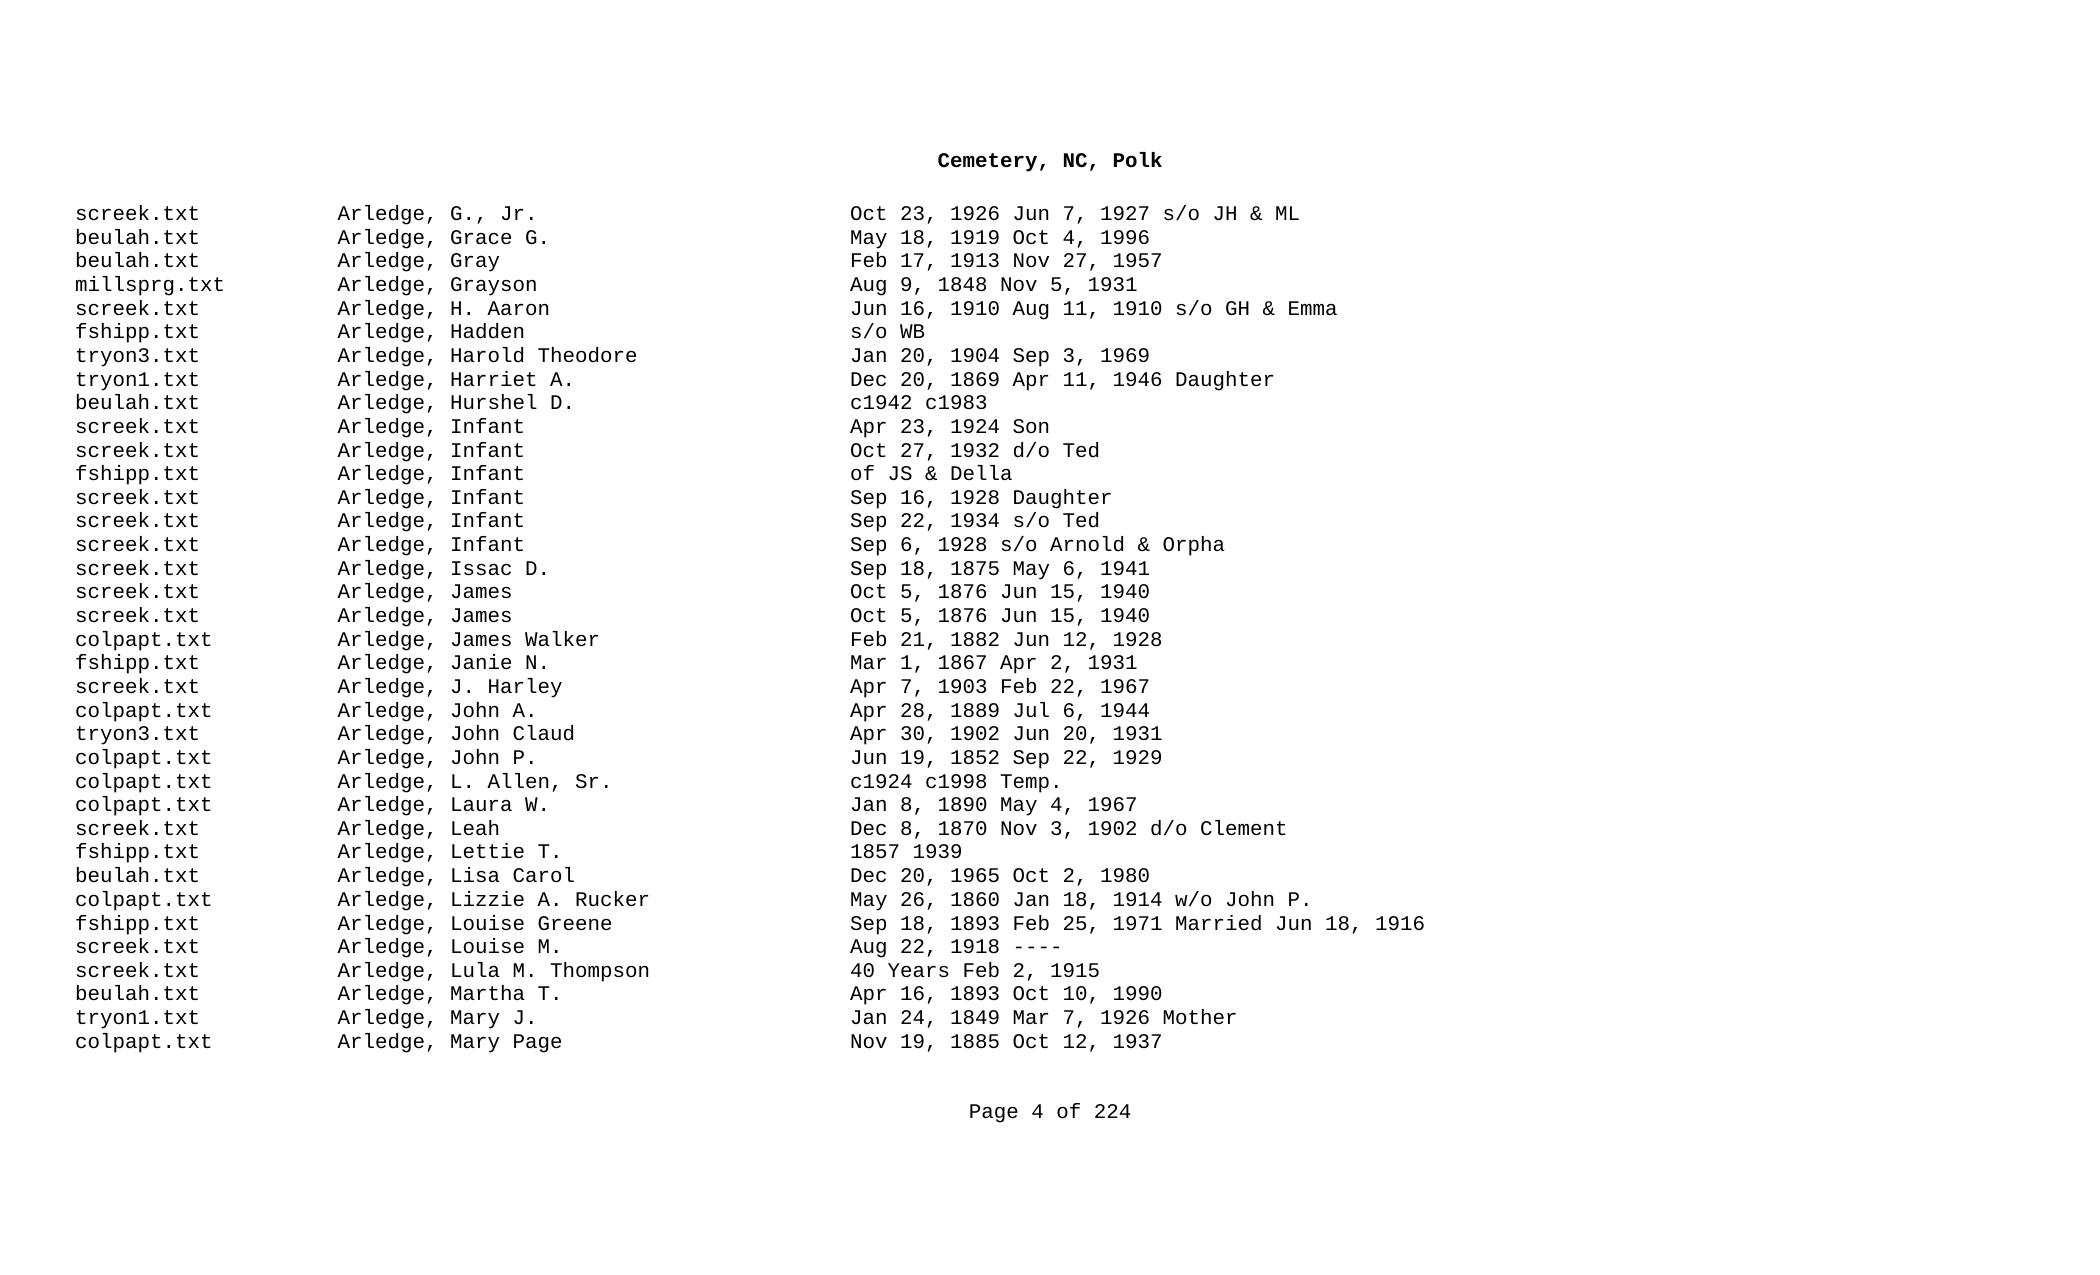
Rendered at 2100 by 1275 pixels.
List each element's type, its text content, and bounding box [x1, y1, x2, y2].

text screek.txt Arledge, Issac D. Sep 18, 1875 May 6, 1941 [75, 558, 2025, 581]
text screek.txt Arledge, H. Aaron Jun 16, 1910 Aug 11, 1910 s/o GH & Emma [75, 298, 2025, 321]
text tryon3.txt Arledge, John Claud Apr 30, 1902 Jun 20, 1931 [75, 723, 2025, 747]
text screek.txt Arledge, G., Jr. Oct 23, 1926 Jun 7, 1927 s/o JH & ML [75, 203, 2025, 227]
text colpapt.txt Arledge, John P. Jun 19, 1852 Sep 22, 1929 [75, 747, 2025, 771]
text colpapt.txt Arledge, L. Allen, Sr. c1924 c1998 Temp. [75, 771, 2025, 794]
text fshipp.txt Arledge, Infant of JS & Della [75, 463, 2025, 487]
text screek.txt Arledge, J. Harley Apr 7, 1903 Feb 22, 1967 [75, 676, 2025, 700]
text beulah.txt Arledge, Gray Feb 17, 1913 Nov 27, 1957 [75, 250, 2025, 274]
text screek.txt Arledge, Infant Sep 16, 1928 Daughter [75, 487, 2025, 511]
text tryon1.txt Arledge, Harriet A. Dec 20, 1869 Apr 11, 1946 Daughter [75, 369, 2025, 392]
text colpapt.txt Arledge, Mary Page Nov 19, 1885 Oct 12, 1937 [75, 1031, 2025, 1054]
text screek.txt Arledge, Lula M. Thompson 40 Years Feb 2, 1915 [75, 960, 2025, 983]
text screek.txt Arledge, Infant Oct 27, 1932 d/o Ted [75, 439, 2025, 463]
text beulah.txt Arledge, Lisa Carol Dec 20, 1965 Oct 2, 1980 [75, 865, 2025, 889]
text fshipp.txt Arledge, Lettie T. 1857 1939 [75, 842, 2025, 865]
text screek.txt Arledge, Infant Sep 6, 1928 s/o Arnold & Orpha [75, 534, 2025, 558]
text tryon1.txt Arledge, Mary J. Jan 24, 1849 Mar 7, 1926 Mother [75, 1007, 2025, 1031]
text beulah.txt Arledge, Grace G. May 18, 1919 Oct 4, 1996 [75, 227, 2025, 250]
text colpapt.txt Arledge, Laura W. Jan 8, 1890 May 4, 1967 [75, 794, 2025, 818]
text beulah.txt Arledge, Martha T. Apr 16, 1893 Oct 10, 1990 [75, 983, 2025, 1007]
text fshipp.txt Arledge, Hadden s/o WB [75, 321, 2025, 345]
text colpapt.txt Arledge, Lizzie A. Rucker May 26, 1860 Jan 18, 1914 w/o John P. [75, 889, 2025, 912]
text tryon3.txt Arledge, Harold Theodore Jan 20, 1904 Sep 3, 1969 [75, 345, 2025, 369]
text screek.txt Arledge, James Oct 5, 1876 Jun 15, 1940 [75, 581, 2025, 605]
text screek.txt Arledge, Leah Dec 8, 1870 Nov 3, 1902 d/o Clement [75, 818, 2025, 842]
text screek.txt Arledge, Infant Sep 22, 1934 s/o Ted [75, 511, 2025, 534]
text colpapt.txt Arledge, John A. Apr 28, 1889 Jul 6, 1944 [75, 700, 2025, 723]
text millsprg.txt Arledge, Grayson Aug 9, 1848 Nov 5, 1931 [75, 274, 2025, 298]
text beulah.txt Arledge, Hurshel D. c1942 c1983 [75, 392, 2025, 416]
text colpapt.txt Arledge, James Walker Feb 21, 1882 Jun 12, 1928 [75, 629, 2025, 652]
text fshipp.txt Arledge, Janie N. Mar 1, 1867 Apr 2, 1931 [75, 652, 2025, 676]
text fshipp.txt Arledge, Louise Greene Sep 18, 1893 Feb 25, 1971 Married Jun 18, 1916 [75, 912, 2025, 936]
text screek.txt Arledge, Louise M. Aug 22, 1918 ---- [75, 936, 2025, 960]
text screek.txt Arledge, James Oct 5, 1876 Jun 15, 1940 [75, 605, 2025, 629]
text screek.txt Arledge, Infant Apr 23, 1924 Son [75, 416, 2025, 439]
